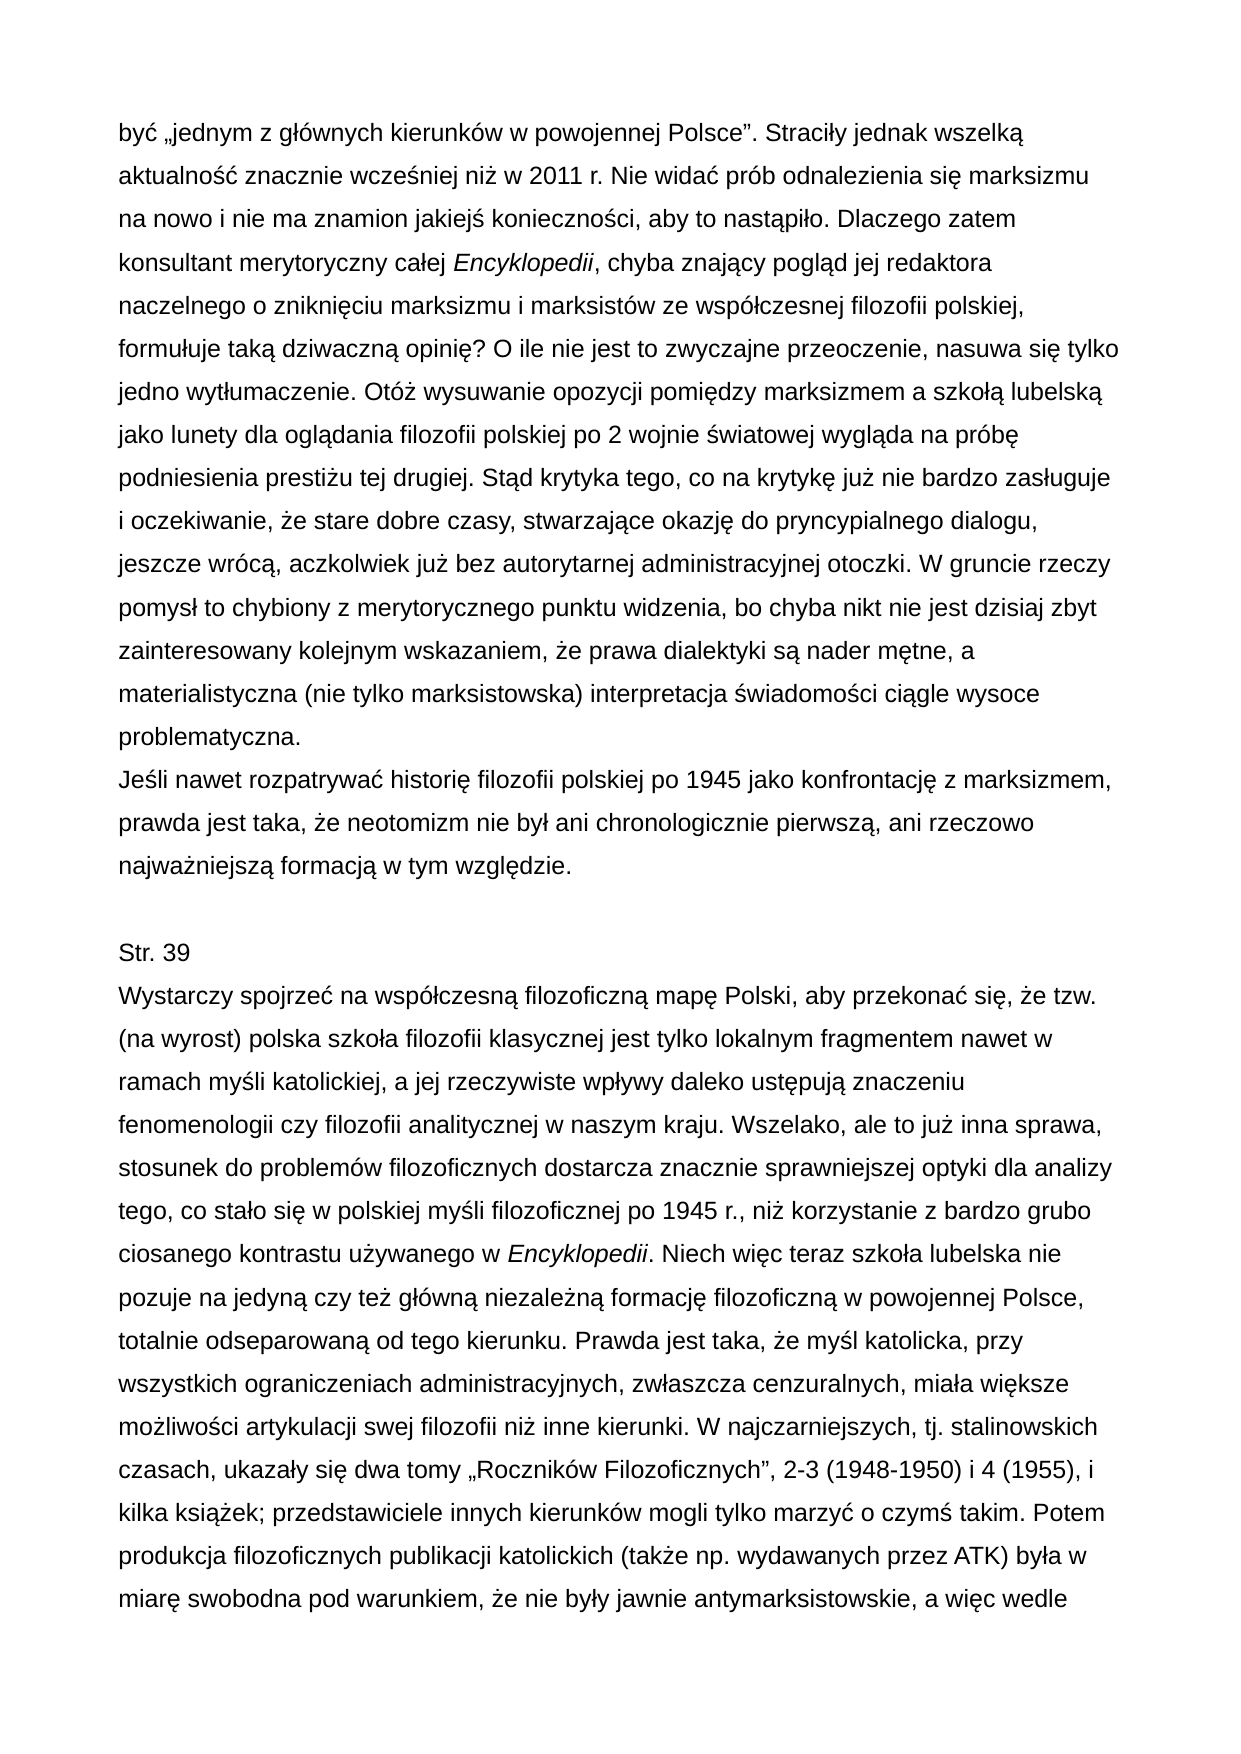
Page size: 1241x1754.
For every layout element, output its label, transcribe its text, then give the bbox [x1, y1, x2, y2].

text Jeśli nawet rozpatrywać historię filozofii polskiej po 1945 jako konfrontację z marksizmem, prawda jest taka, że neotomizm nie był ani chronologicznie pierwszą, ani rzeczowo najważniejszą formacją w tym względzie. [118, 765, 1122, 880]
text Str. 39 [118, 937, 1122, 966]
text Wystarczy spojrzeć na współczesną filozoficzną mapę Polski, aby przekonać się, że tzw. (na wyrost) polska szkoła filozofii klasycznej jest tylko lokalnym fragmentem nawet w ramach myśli katolickiej, a jej rzeczywiste wpływy daleko ustępują znaczeniu fenomenologii czy filozofii analitycznej w naszym kraju. Wszelako, ale to już inna sprawa, stosunek do problemów filozoficznych dostarcza znacznie sprawniejszej optyki dla analizy tego, co stało się w polskiej myśli filozoficznej po 1945 r., niż korzystanie z bardzo grubo ciosanego kontrastu używanego w Encyklopedii. Niech więc teraz szkoła lubelska nie pozuje na jedyną czy też główną niezależną formację filozoficzną w powojennej Polsce, totalnie odseparowaną od tego kierunku. Prawda jest taka, że myśl katolicka, przy wszystkich ograniczeniach administracyjnych, zwłaszcza cenzuralnych, miała większe możliwości artykulacji swej filozofii niż inne kierunki. W najczarniejszych, tj. stalinowskich czasach, ukazały się dwa tomy „Roczników Filozoficznych”, 2-3 (1948-1950) i 4 (1955), i kilka książek; przedstawiciele innych kierunków mogli tylko marzyć o czymś takim. Potem produkcja filozoficznych publikacji katolickich (także np. wydawanych przez ATK) była w miarę swobodna pod warunkiem, że nie były jawnie antymarksistowskie, a więc wedle [118, 981, 1122, 1613]
text być „jednym z głównych kierunków w powojennej Polsce”. Straciły jednak wszelką aktualność znacznie wcześniej niż w 2011 r. Nie widać prób odnalezienia się marksizmu na nowo i nie ma znamion jakiejś konieczności, aby to nastąpiło. Dlaczego zatem konsultant merytoryczny całej Encyklopedii, chyba znający pogląd jej redaktora naczelnego o zniknięciu marksizmu i marksistów ze współczesnej filozofii polskiej, formułuje taką dziwaczną opinię? O ile nie jest to zwyczajne przeoczenie, nasuwa się tylko jedno wytłumaczenie. Otóż wysuwanie opozycji pomiędzy marksizmem a szkołą lubelską jako lunety dla oglądania filozofii polskiej po 2 wojnie światowej wygląda na próbę podniesienia prestiżu tej drugiej. Stąd krytyka tego, co na krytykę już nie bardzo zasługuje i oczekiwanie, że stare dobre czasy, stwarzające okazję do pryncypialnego dialogu, jeszcze wrócą, aczkolwiek już bez autorytarnej administracyjnej otoczki. W gruncie rzeczy pomysł to chybiony z merytorycznego punktu widzenia, bo chyba nikt nie jest dzisiaj zbyt zainteresowany kolejnym wskazaniem, że prawa dialektyki są nader mętne, a materialistyczna (nie tylko marksistowska) interpretacja świadomości ciągle wysoce problematyczna. [118, 118, 1122, 751]
